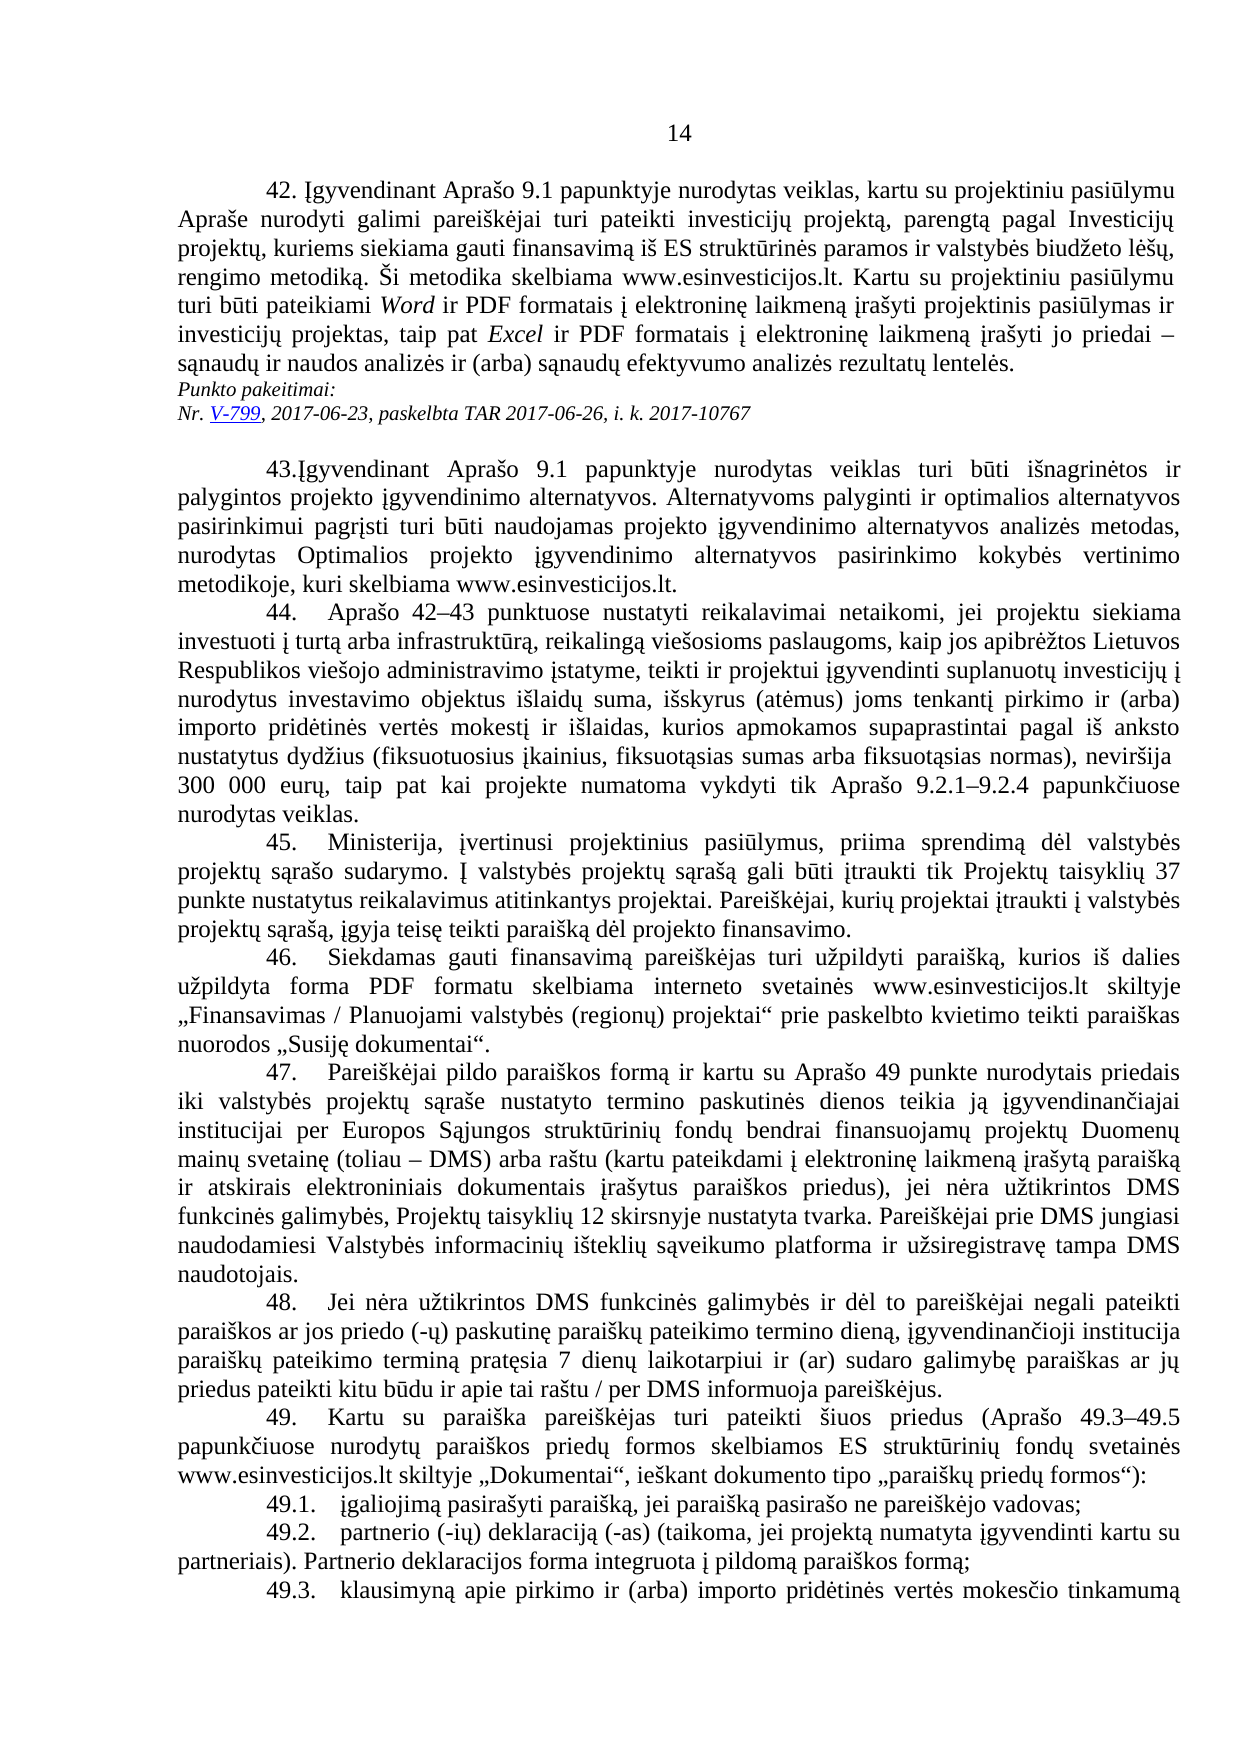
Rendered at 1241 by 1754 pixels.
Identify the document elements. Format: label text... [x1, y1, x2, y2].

text 48. Jei nėra užtikrintos DMS funkcinės galimybės ir dėl to pareiškėjai negali pateikti paraiškos ar jos priedo (-ų) paskutinę paraiškų pateikimo termino dieną, įgyvendinančioji institucija paraiškų pateikimo terminą pratęsia 7 dienų laikotarpiui ir (ar) sudaro galimybę paraiškas ar jų priedus pateikti kitu būdu ir apie tai raštu / per DMS informuoja pareiškėjus. [177, 1287, 1181, 1402]
text 45. Ministerija, įvertinusi projektinius pasiūlymus, priima sprendimą dėl valstybės projektų sąrašo sudarymo. Į valstybės projektų sąrašą gali būti įtraukti tik Projektų taisyklių 37 punkte nustatytus reikalavimus atitinkantys projektai. Pareiškėjai, kurių projektai įtraukti į valstybės projektų sąrašą, įgyja teisę teikti paraišką dėl projekto finansavimo. [177, 827, 1181, 942]
text 46. Siekdamas gauti finansavimą pareiškėjas turi užpildyti paraišką, kurios iš dalies užpildyta forma PDF formatu skelbiama interneto svetainės www.esinvesticijos.lt skiltyje „Finansavimas / Planuojami valstybės (regionų) projektai“ prie paskelbto kvietimo teikti paraiškas nuorodos „Susiję dokumentai“. [177, 942, 1181, 1057]
text 49.2. partnerio (-ių) deklaraciją (-as) (taikoma, jei projektą numatyta įgyvendinti kartu su partneriais). Partnerio deklaracijos forma integruota į pildomą paraiškos formą; [177, 1517, 1181, 1575]
text 47. Pareiškėjai pildo paraiškos formą ir kartu su Aprašo 49 punkte nurodytais priedais iki valstybės projektų sąraše nustatyto termino paskutinės dienos teikia ją įgyvendinančiajai institucijai per Europos Sąjungos struktūrinių fondų bendrai finansuojamų projektų Duomenų mainų svetainę (toliau – DMS) arba raštu (kartu pateikdami į elektroninę laikmeną įrašytą paraišką ir atskirais elektroniniais dokumentais įrašytus paraiškos priedus), jei nėra užtikrintos DMS funkcinės galimybės, Projektų taisyklių 12 skirsnyje nustatyta tvarka. Pareiškėjai prie DMS jungiasi naudodamiesi Valstybės informacinių išteklių sąveikumo platforma ir užsiregistravę tampa DMS naudotojais. [177, 1057, 1181, 1287]
text Nr. V-799, 2017-06-23, paskelbta TAR 2017-06-26, i. k. 2017-10767 [177, 401, 1181, 425]
text 49.1. įgaliojimą pasirašyti paraišką, jei paraišką pasirašo ne pareiškėjo vadovas; [177, 1489, 1181, 1517]
text 49.3. klausimyną apie pirkimo ir (arba) importo pridėtinės vertės mokesčio tinkamumą [177, 1575, 1181, 1604]
text 42. Įgyvendinant Aprašo 9.1 papunktyje nurodytas veiklas, kartu su projektiniu pasiūlymu Apraše nurodyti galimi pareiškėjai turi pateikti investicijų projektą, parengtą pagal Investicijų projektų, kuriems siekiama gauti finansavimą iš ES struktūrinės paramos ir valstybės biudžeto lėšų, rengimo metodiką. Ši metodika skelbiama www.esinvesticijos.lt. Kartu su projektiniu pasiūlymu turi būti pateikiami Word ir PDF formatais į elektroninę laikmeną įrašyti projektinis pasiūlymas ir investicijų projektas, taip pat Excel ir PDF formatais į elektroninę laikmeną įrašyti jo priedai – sąnaudų ir naudos analizės ir (arba) sąnaudų efektyvumo analizės rezultatų lentelės. [177, 176, 1175, 377]
text 49. Kartu su paraiška pareiškėjas turi pateikti šiuos priedus (Aprašo 49.3–49.5 papunkčiuose nurodytų paraiškos priedų formos skelbiamos ES struktūrinių fondų svetainės www.esinvesticijos.lt skiltyje „Dokumentai“, ieškant dokumento tipo „paraiškų priedų formos“): [177, 1402, 1181, 1489]
text 43. Įgyvendinant Aprašo 9.1 papunktyje nurodytas veiklas turi būti išnagrinėtos ir palygintos projekto įgyvendinimo alternatyvos. Alternatyvoms palyginti ir optimalios alternatyvos pasirinkimui pagrįsti turi būti naudojamas projekto įgyvendinimo alternatyvos analizės metodas, nurodytas Optimalios projekto įgyvendinimo alternatyvos pasirinkimo kokybės vertinimo metodikoje, kuri skelbiama www.esinvesticijos.lt. [177, 454, 1181, 597]
text 44. Aprašo 42–43 punktuose nustatyti reikalavimai netaikomi, jei projektu siekiama investuoti į turtą arba infrastruktūrą, reikalingą viešosioms paslaugoms, kaip jos apibrėžtos Lietuvos Respublikos viešojo administravimo įstatyme, teikti ir projektui įgyvendinti suplanuotų investicijų į nurodytus investavimo objektus išlaidų suma, išskyrus (atėmus) joms tenkantį pirkimo ir (arba) importo pridėtinės vertės mokestį ir išlaidas, kurios apmokamos supaprastintai pagal iš anksto nustatytus dydžius (fiksuotuosius įkainius, fiksuotąsias sumas arba fiksuotąsias normas), neviršija 300 000 eurų, taip pat kai projekte numatoma vykdyti tik Aprašo 9.2.1–9.2.4 papunkčiuose nurodytas veiklas. [177, 597, 1181, 827]
text Punkto pakeitimai: [177, 377, 1181, 401]
